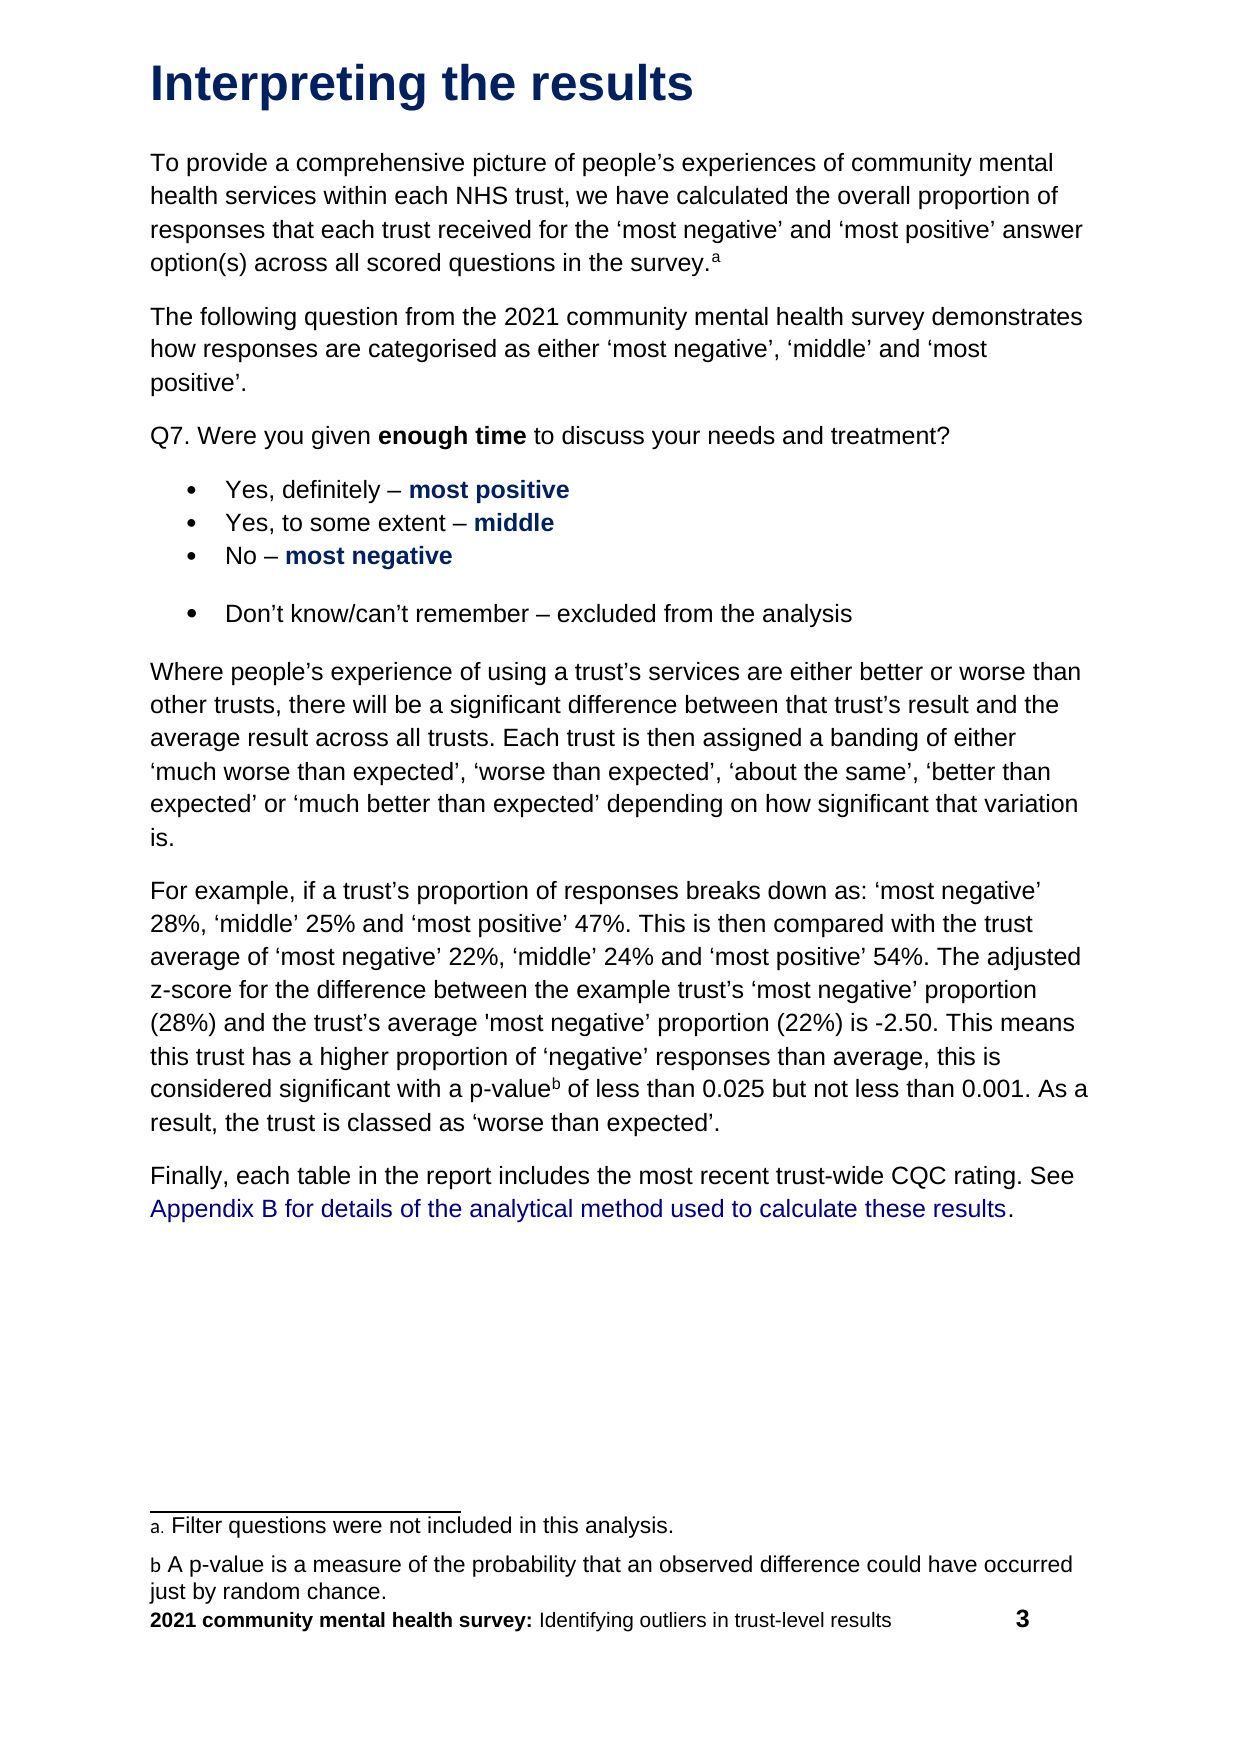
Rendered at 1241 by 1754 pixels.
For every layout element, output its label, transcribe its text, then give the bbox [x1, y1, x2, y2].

list Don’t know/can’t remember – excluded from the analysis [187, 599, 1090, 628]
text A p-value is a measure of the probability that an observed difference could have occurred just by random chance. [150, 1551, 1090, 1604]
text Where people’s experience of using a trust’s services are either better or worse than other trusts, there will be a significant difference between that trust’s result and the average result across all trusts. Each trust is then assigned a banding of either ‘much worse than expected’, ‘worse than expected’, ‘about the same’, ‘better than expected’ or ‘much better than expected’ depending on how significant that variation is. [150, 657, 1090, 851]
text Interpreting the results [150, 53, 1090, 111]
text Q7. Were you given enough time to discuss your needs and treatment? [150, 421, 1090, 450]
list Yes, to some extent – middle [187, 508, 1090, 537]
text The following question from the 2021 community mental health survey demonstrates how responses are categorised as either ‘most negative’, ‘middle’ and ‘most positive’. [150, 301, 1090, 396]
text Finally, each table in the report includes the most recent trust-wide CQC rating. See Appendix B for details of the analytical method used to calculate these results. [150, 1161, 1090, 1223]
list No – most negative [187, 541, 1090, 570]
text For example, if a trust’s proportion of responses breaks down as: ‘most negative’ 28%, ‘middle’ 25% and ‘most positive’ 47%. This is then compared with the trust average of ‘most negative’ 22%, ‘middle’ 24% and ‘most positive’ 54%. The adjusted z-score for the difference between the example trust’s ‘most negative’ proportion (28%) and the trust’s average 'most negative’ proportion (22%) is -2.50. This means this trust has a higher proportion of ‘negative’ responses than average, this is considered significant with a p-value of less than 0.025 but not less than 0.001. As a result, the trust is classed as ‘worse than expected’. [150, 876, 1090, 1136]
text . Filter questions were not included in this analysis. [150, 1512, 1090, 1538]
text To provide a comprehensive picture of people’s experiences of community mental health services within each NHS trust, we have calculated the overall proportion of responses that each trust received for the ‘most negative’ and ‘most positive’ answer option(s) across all scored questions in the survey. [150, 148, 1090, 276]
list Yes, definitely – most positive [187, 475, 1090, 504]
